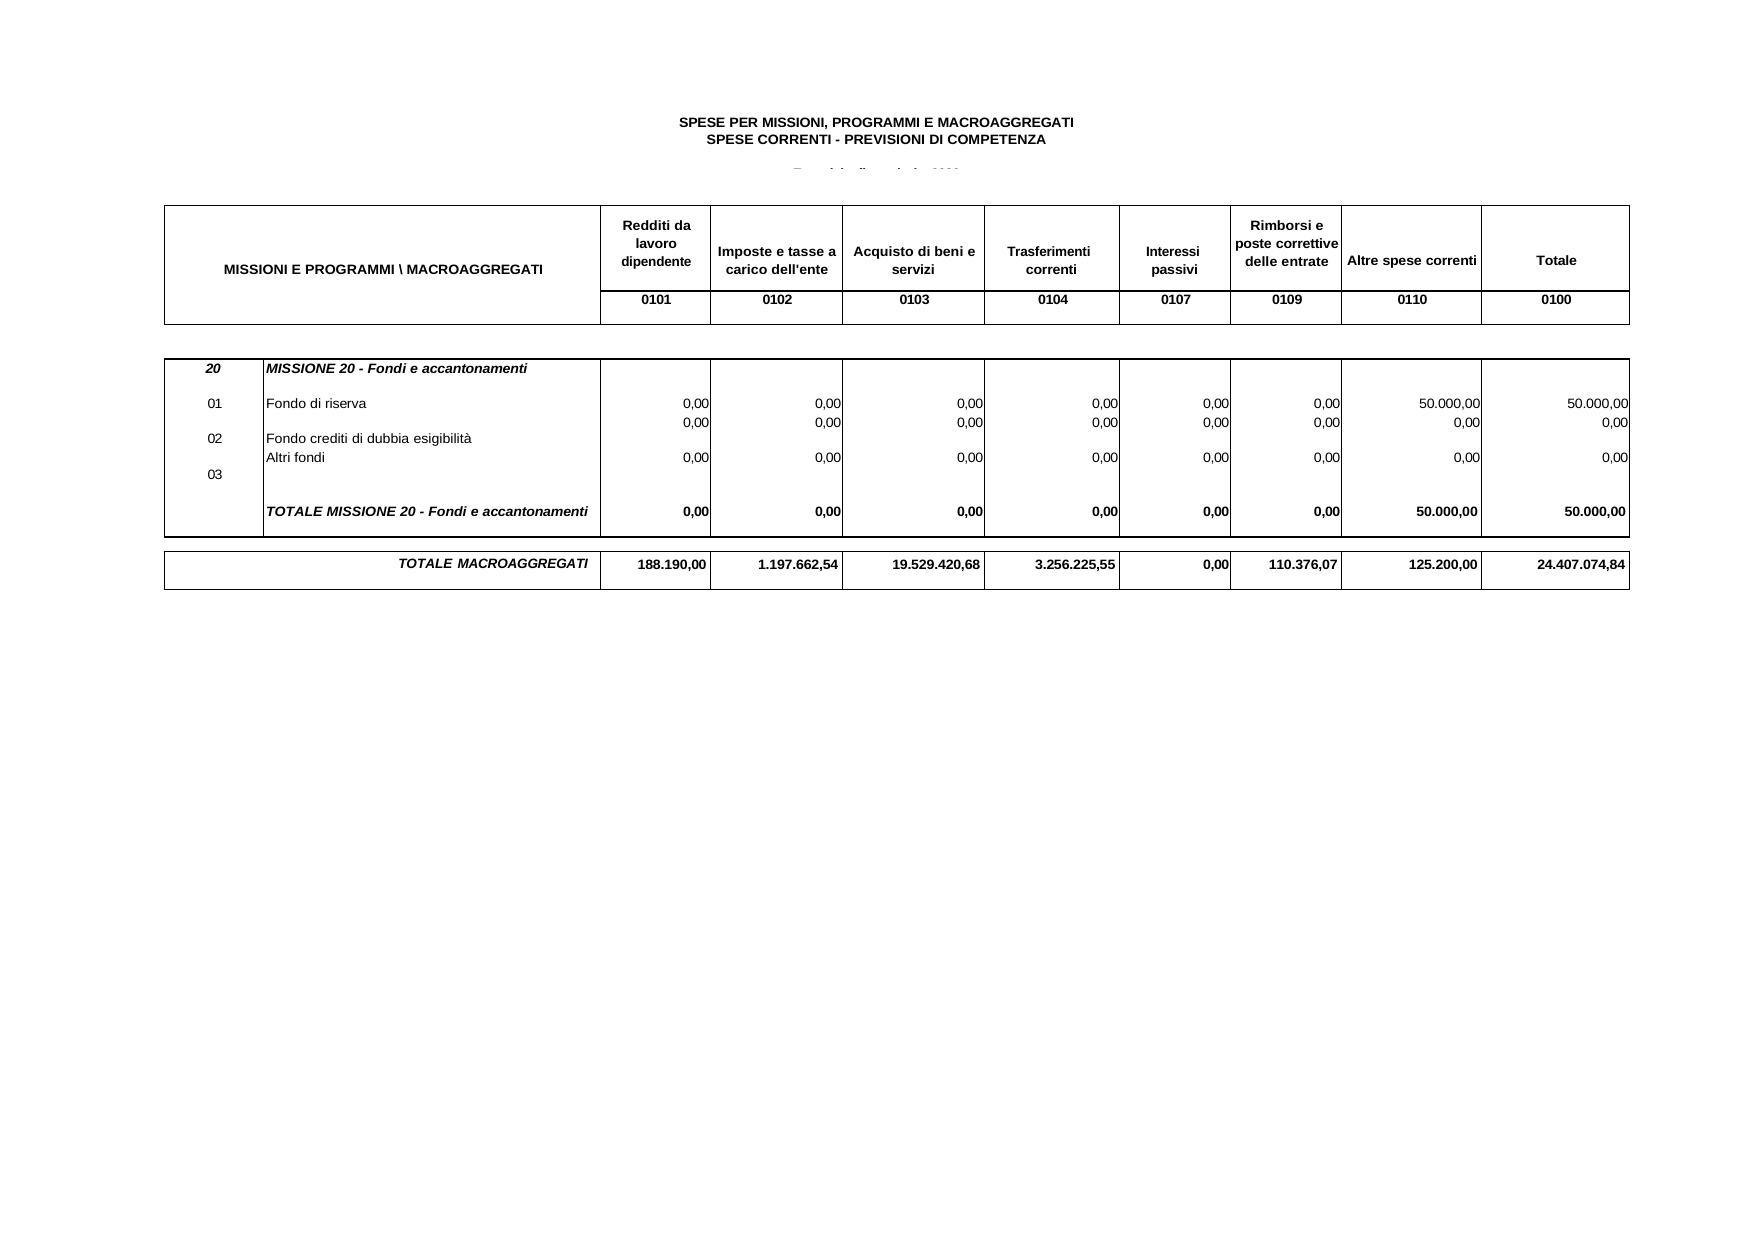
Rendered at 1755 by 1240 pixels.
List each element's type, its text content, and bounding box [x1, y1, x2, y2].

table_header TOTALE MACROAGGREGATI [165, 552, 600, 589]
table_cell 0,00 [1120, 499, 1230, 536]
table_cell 0,00 [985, 499, 1119, 536]
table_cell 0103 [843, 292, 984, 324]
table_header 1.197.662,54 [711, 552, 842, 589]
table_header 0,00 0,00 0,00 [1120, 360, 1230, 499]
table_header Trasferimenti correnti [985, 206, 1119, 290]
table_header Acquisto di beni e servizi [843, 206, 984, 290]
table_cell 0,00 [601, 499, 710, 536]
table_header 0,00 0,00 0,00 [1231, 360, 1341, 499]
table_cell 0,00 [711, 499, 842, 536]
table_header 188.190,00 [601, 552, 710, 589]
table_cell 0101 [601, 292, 710, 324]
table_header 0,00 0,00 0,00 [601, 360, 710, 499]
table_cell 50.000,00 [1482, 499, 1629, 536]
table_header 19.529.420,68 [843, 552, 984, 589]
table_header Redditi da lavoro dipendente [601, 206, 710, 290]
table_cell 0,00 [1231, 499, 1341, 536]
table_header 50.000,00 0,00 0,00 [1342, 360, 1481, 499]
table_cell 50.000,00 [1342, 499, 1481, 536]
table_cell TOTALE MISSIONE 20 - Fondi e accantonamenti [264, 499, 600, 536]
table_header 0,00 0,00 0,00 [843, 360, 984, 499]
table_header MISSIONI E PROGRAMMI \ MACROAGGREGATI [165, 206, 600, 324]
table_header 110.376,07 [1231, 552, 1341, 589]
table_header 0,00 0,00 0,00 [985, 360, 1119, 499]
table_header 0,00 [1120, 552, 1230, 589]
table_header 24.407.074,84 [1482, 552, 1629, 589]
table_header 125.200,00 [1342, 552, 1481, 589]
table_header 0,00 0,00 0,00 [711, 360, 842, 499]
table_header 20 01 02 03 [165, 360, 263, 499]
table_header Altre spese correnti [1342, 206, 1481, 290]
table_header 3.256.225,55 [985, 552, 1119, 589]
table_header MISSIONE 20 - Fondi e accantonamenti Fondo di riserva Fondo crediti di dubbia esigibilità Altri fondi [264, 360, 600, 499]
table_cell 0110 [1342, 292, 1481, 324]
table_cell 0102 [711, 292, 842, 324]
table_cell 0107 [1120, 292, 1230, 324]
table_header Totale [1482, 206, 1629, 290]
table_header Imposte e tasse a carico dell'ente [711, 206, 842, 290]
table_header Interessi passivi [1120, 206, 1230, 290]
table_cell 0100 [1482, 292, 1629, 324]
table_header Rimborsi e poste correttive delle entrate [1231, 206, 1341, 290]
table_cell [165, 499, 263, 536]
table_header 50.000,00 0,00 0,00 [1482, 360, 1629, 499]
table_cell 0109 [1231, 292, 1341, 324]
table_cell 0,00 [843, 499, 984, 536]
table_cell 0104 [985, 292, 1119, 324]
